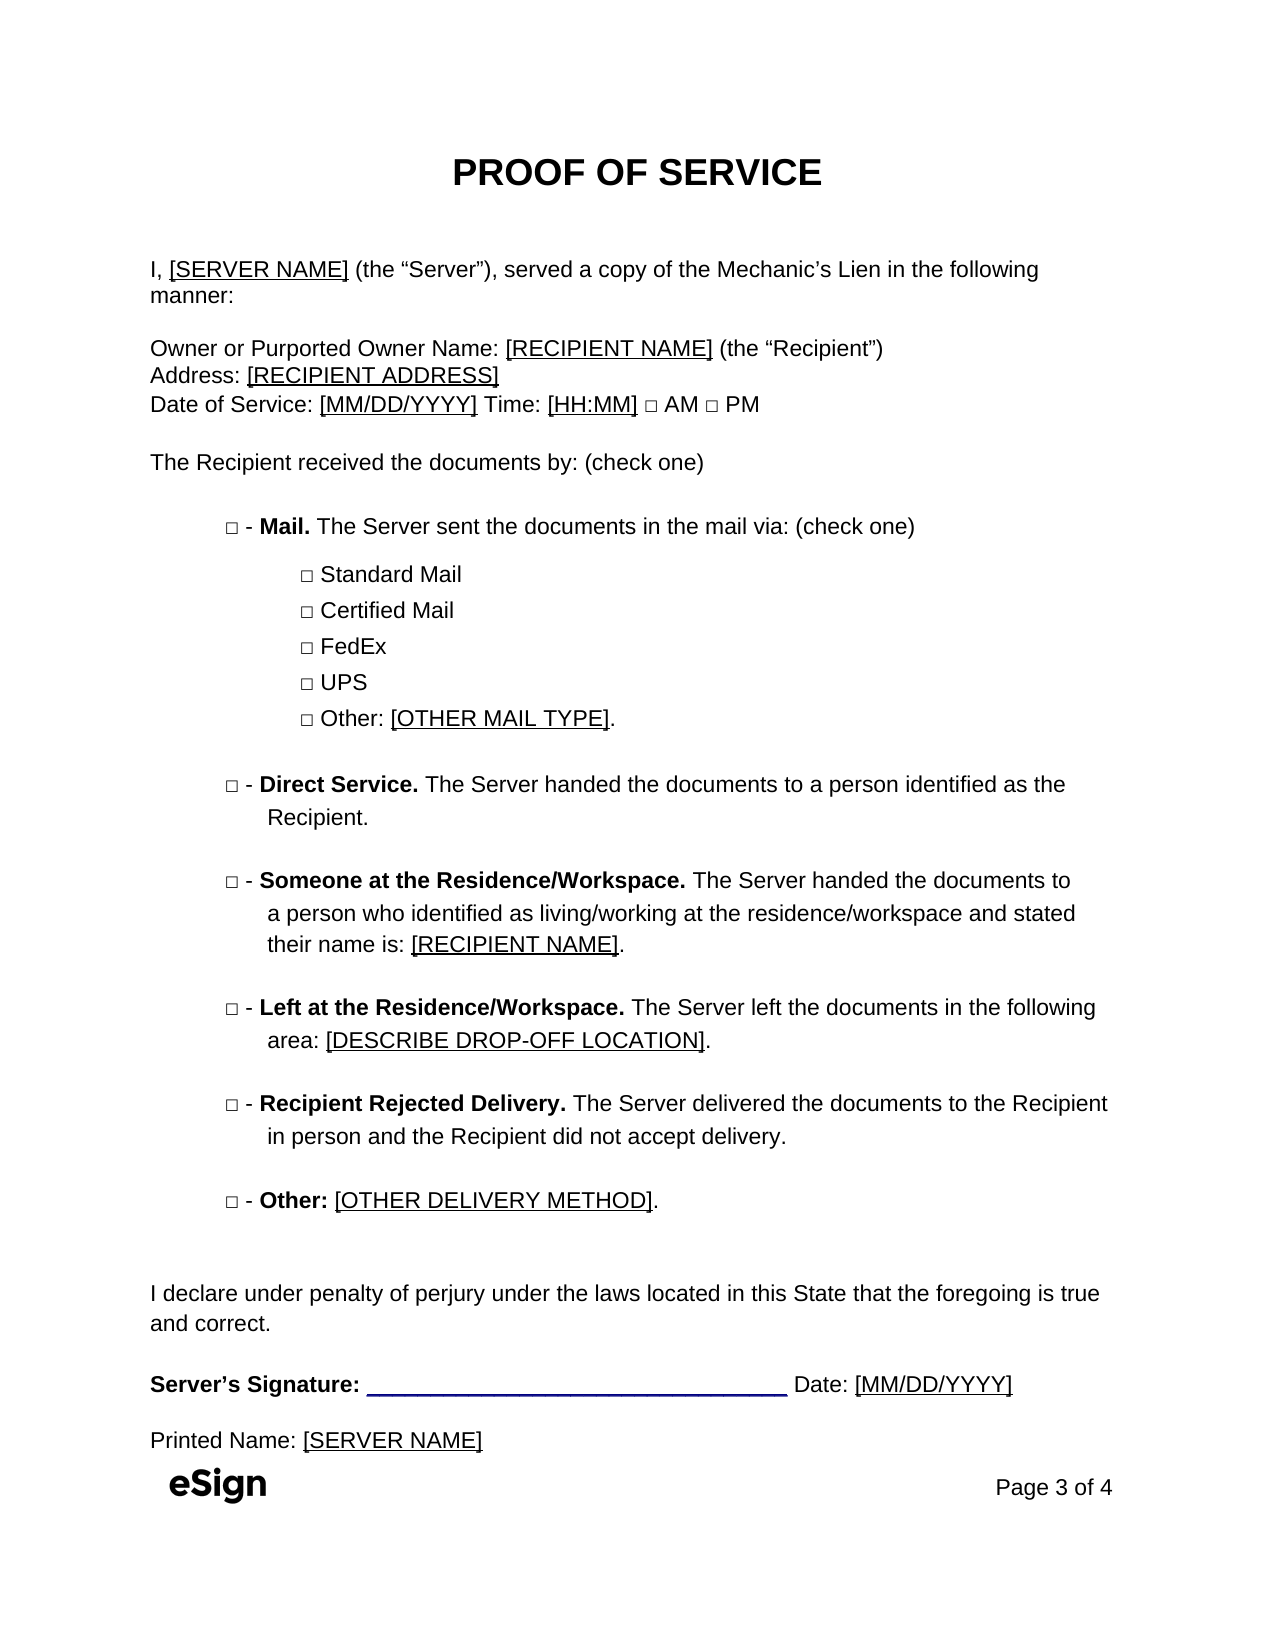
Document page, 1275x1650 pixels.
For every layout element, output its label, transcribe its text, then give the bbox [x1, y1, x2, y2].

text Owner or Purported Owner Name: [RECIPIENT NAME] (the “Recipient”) [150, 335, 1125, 362]
text Server’s Signature: _________________________________ Date: [MM/DD/YYYY] [150, 1371, 1125, 1397]
text ☐ - Left at the Residence/Workspace. The Server left the documents in the following [225, 991, 1125, 1022]
text Printed Name: [SERVER NAME] [150, 1427, 1125, 1454]
text area: [DESCRIBE DROP-OFF LOCATION]. [267, 1027, 1125, 1053]
text ☐ - Recipient Rejected Delivery. The Server delivered the documents to the Recipient [225, 1087, 1125, 1119]
text ☐ Certified Mail [225, 594, 1125, 625]
text PROOF OF SERVICE [150, 150, 1125, 193]
text Address: [RECIPIENT ADDRESS] [150, 362, 1125, 388]
text ☐ Other: [OTHER MAIL TYPE]. [225, 702, 1125, 733]
text ☐ Standard Mail [225, 558, 1125, 589]
text a person who identified as living/working at the residence/workspace and stated their name is: [RECIPIENT NAME]. [267, 900, 1125, 957]
text Recipient. [267, 804, 1125, 830]
text ☐ - Other: [OTHER DELIVERY METHOD]. [225, 1184, 1125, 1215]
text ☐ FedEx [225, 630, 1125, 661]
text ☐ - Someone at the Residence/Workspace. The Server handed the documents to [225, 864, 1125, 896]
text ☐ - Direct Service. The Server handed the documents to a person identified as the [225, 768, 1125, 799]
text Date of Service: [MM/DD/YYYY] Time: [HH:MM] ☐ AM ☐ PM [150, 388, 1125, 419]
text I declare under penalty of perjury under the laws located in this State that the foregoing is true and correct. [150, 1280, 1125, 1337]
text The Recipient received the documents by: (check one) [150, 449, 1125, 476]
text ☐ - Mail. The Server sent the documents in the mail via: (check one) [225, 510, 1125, 541]
text in person and the Recipient did not accept delivery. [267, 1123, 1125, 1150]
text ☐ UPS [225, 666, 1125, 697]
text I, [SERVER NAME] (the “Server”), served a copy of the Mechanic’s Lien in the following manner: [150, 256, 1125, 309]
